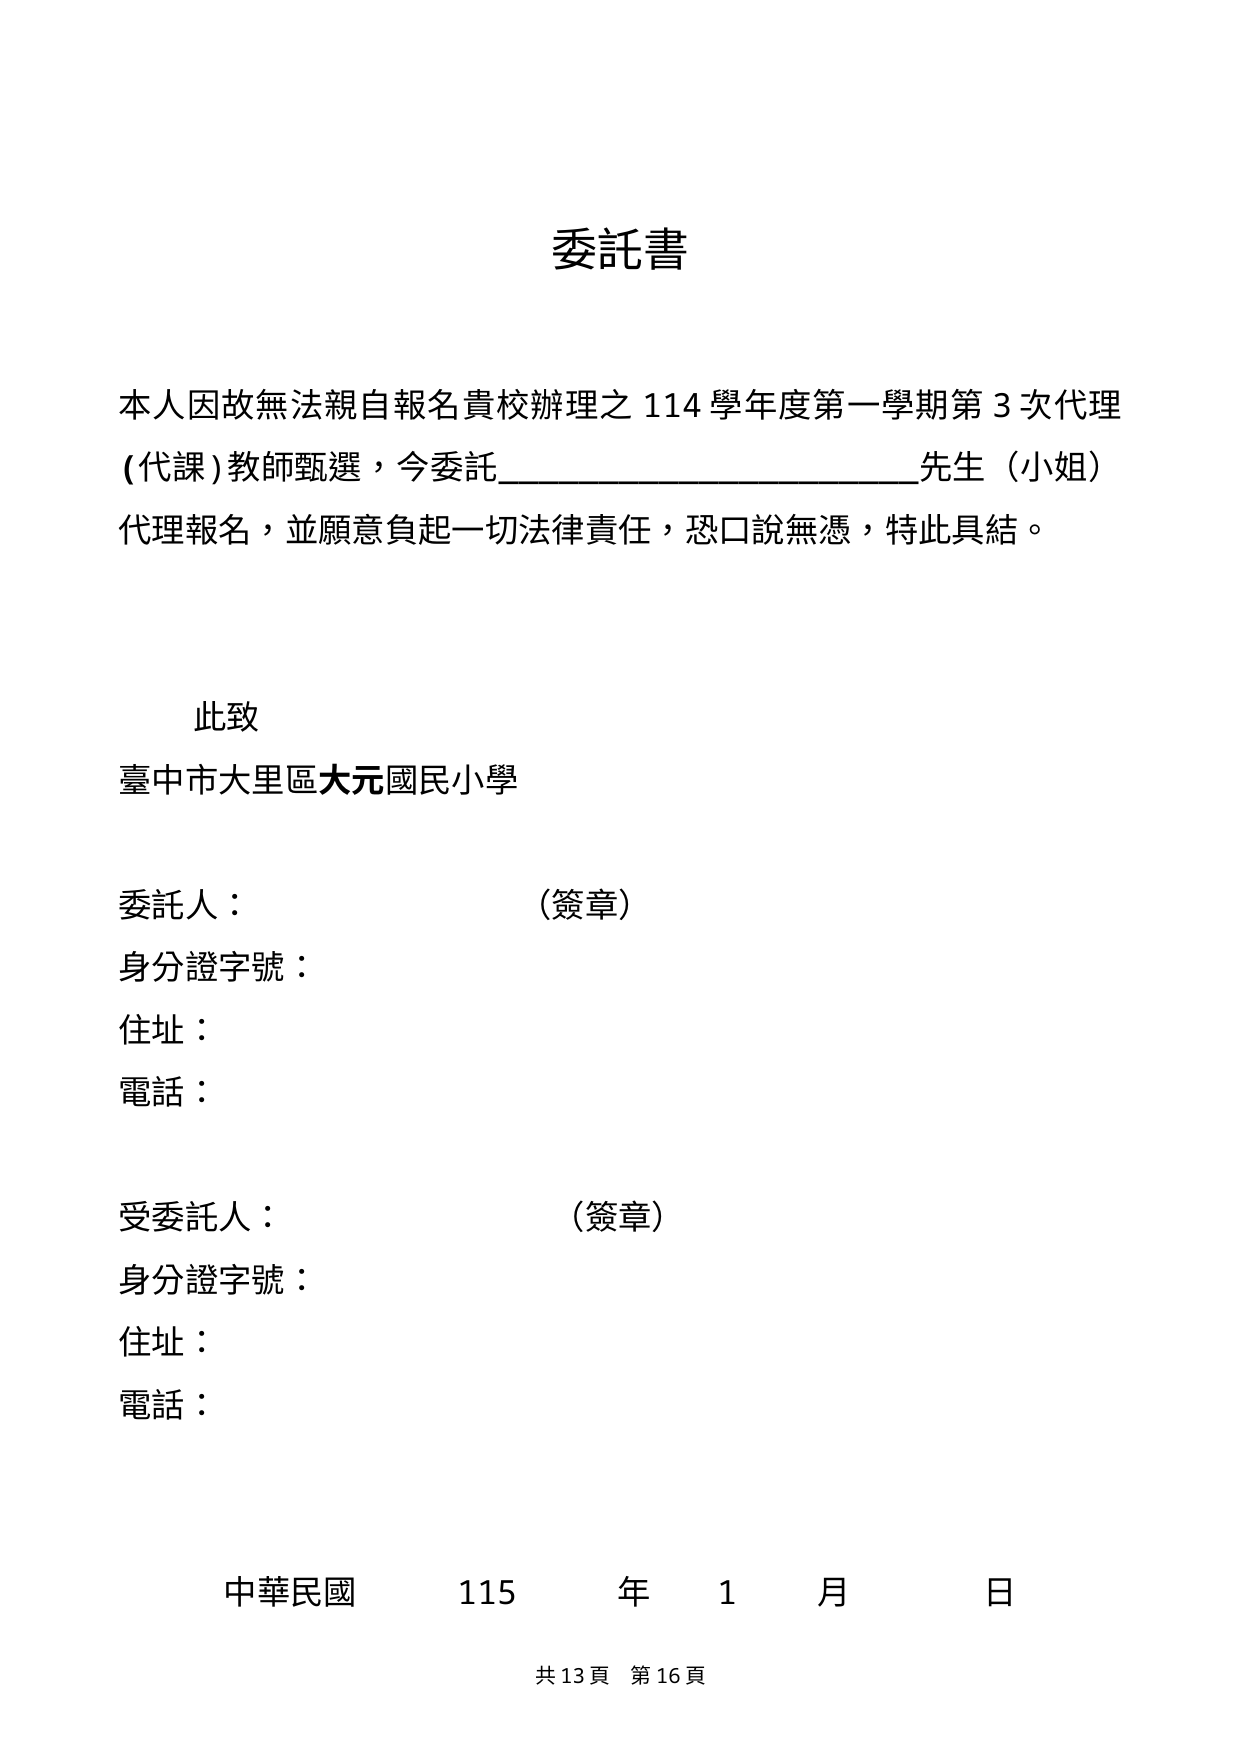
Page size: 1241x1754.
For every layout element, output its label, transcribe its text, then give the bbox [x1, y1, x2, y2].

text 臺中市大里區大元國民小學 [118, 736, 1122, 798]
text 住址： [118, 1298, 1122, 1361]
text 電話： [118, 1361, 1122, 1423]
text 委託書 [118, 173, 1122, 298]
text 中華民國 115 年 1 月 日 [118, 1548, 1122, 1611]
text 受委託人： （簽章） [118, 1173, 1122, 1236]
text 本人因故無法親自報名貴校辦理之114學年度第一學期第3次代理(代課)教師甄選，今委託_____________________先生（小姐）代理報名，並願意負起一切法律責任，恐口說無憑，特此具結。 [118, 361, 1122, 548]
text 電話： [118, 1048, 1122, 1111]
text 身分證字號： [118, 923, 1122, 986]
text 住址： [118, 986, 1122, 1048]
text 此致 [118, 673, 1122, 736]
text 委託人： （簽章） [118, 861, 1122, 923]
text 身分證字號： [118, 1236, 1122, 1298]
